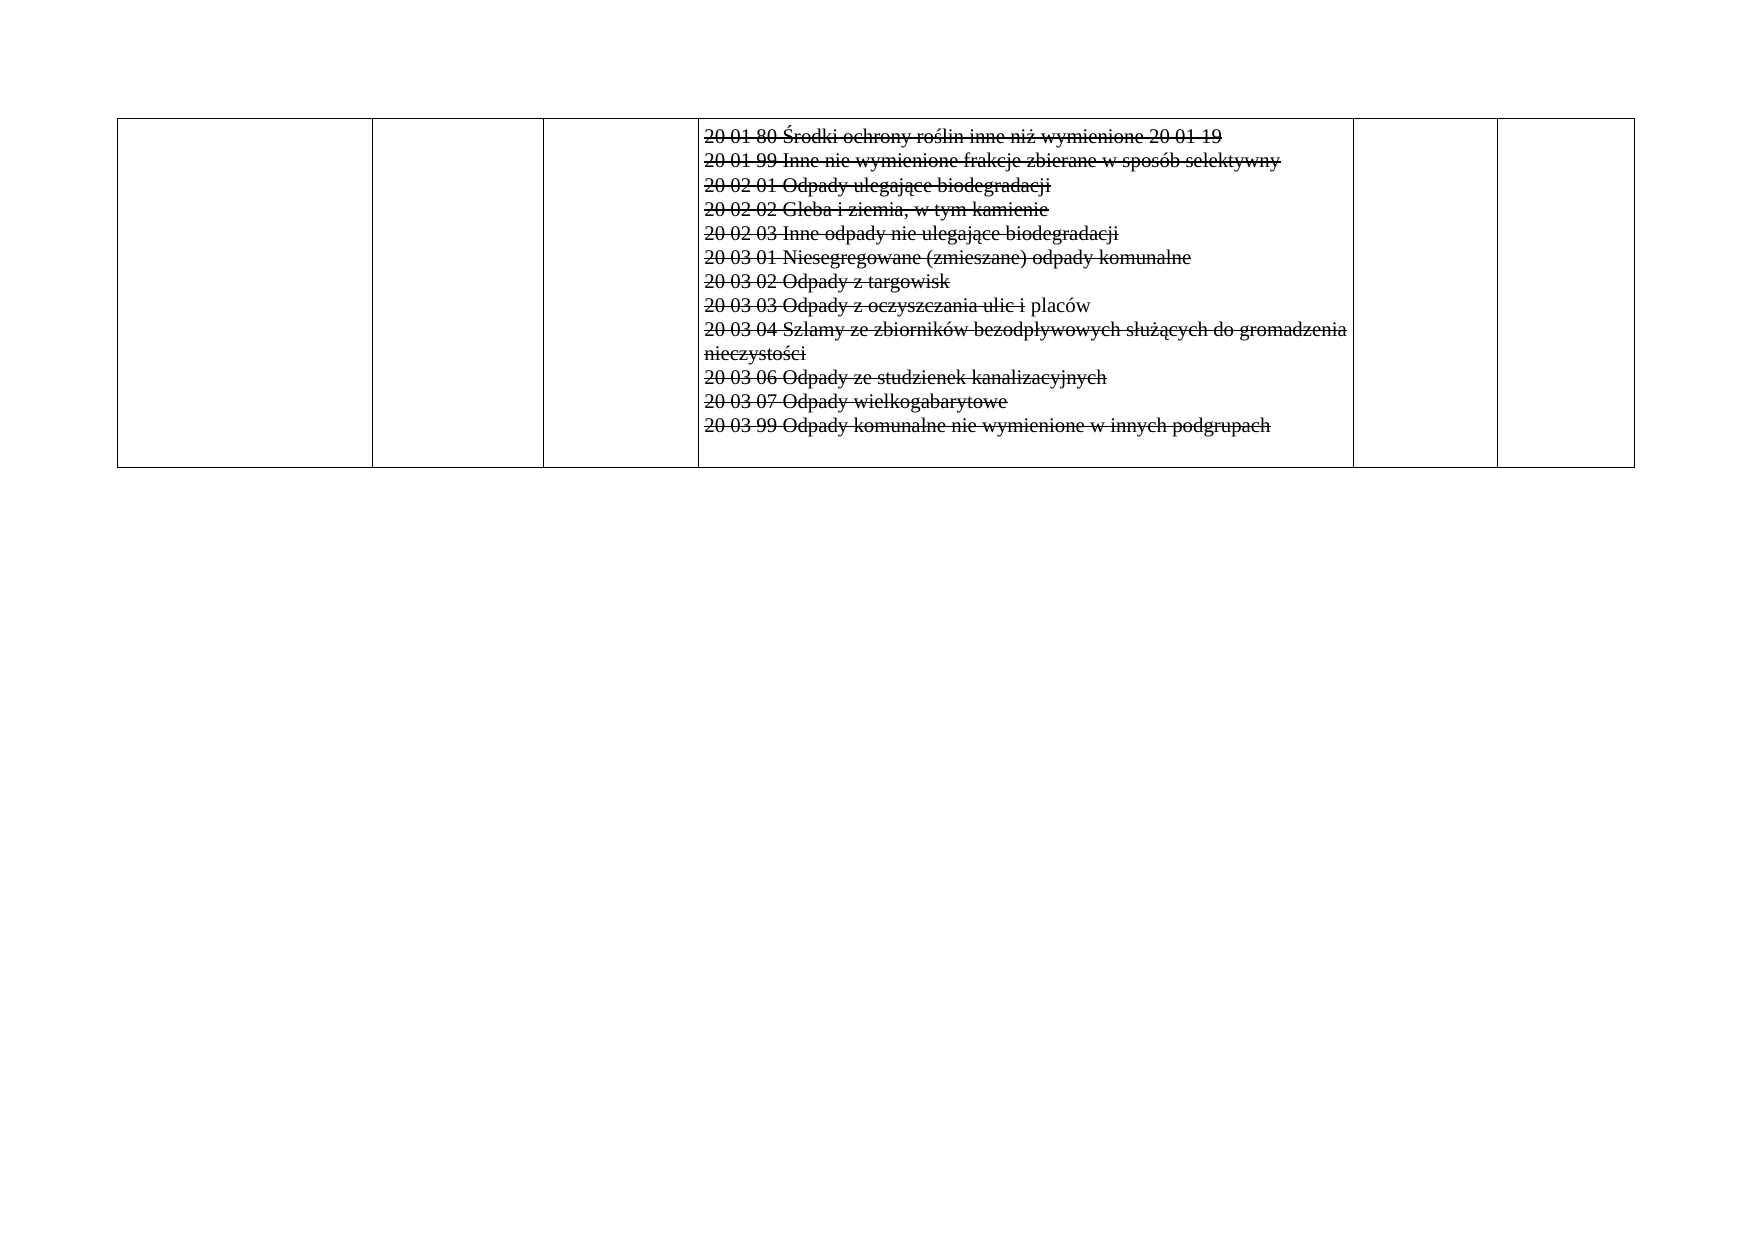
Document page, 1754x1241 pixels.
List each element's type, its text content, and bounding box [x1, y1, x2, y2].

table_cell [118, 119, 372, 467]
table_cell [1354, 119, 1497, 467]
table_cell [373, 119, 543, 467]
table_cell [1498, 119, 1634, 467]
table_cell 20 01 80 Środki ochrony roślin inne niż wymienione 20 01 19 20 01 99 Inne nie wymienione frakcje zbierane w sposób selektywny 20 02 01 Odpady ulegające biodegradacji 20 02 02 Gleba i ziemia, w tym kamienie 20 02 03 Inne odpady nie ulegające biodegradacji 20 03 01 Niesegregowane (zmieszane) odpady komunalne 20 03 02 Odpady z targowisk 20 03 03 Odpady z oczyszczania ulic i placów 20 03 04 Szlamy ze zbiorników bezodpływowych służących do gromadzenia nieczystości 20 03 06 Odpady ze studzienek kanalizacyjnych 20 03 07 Odpady wielkogabarytowe 20 03 99 Odpady komunalne nie wymienione w innych podgrupach [699, 119, 1353, 467]
table_cell [544, 119, 698, 467]
